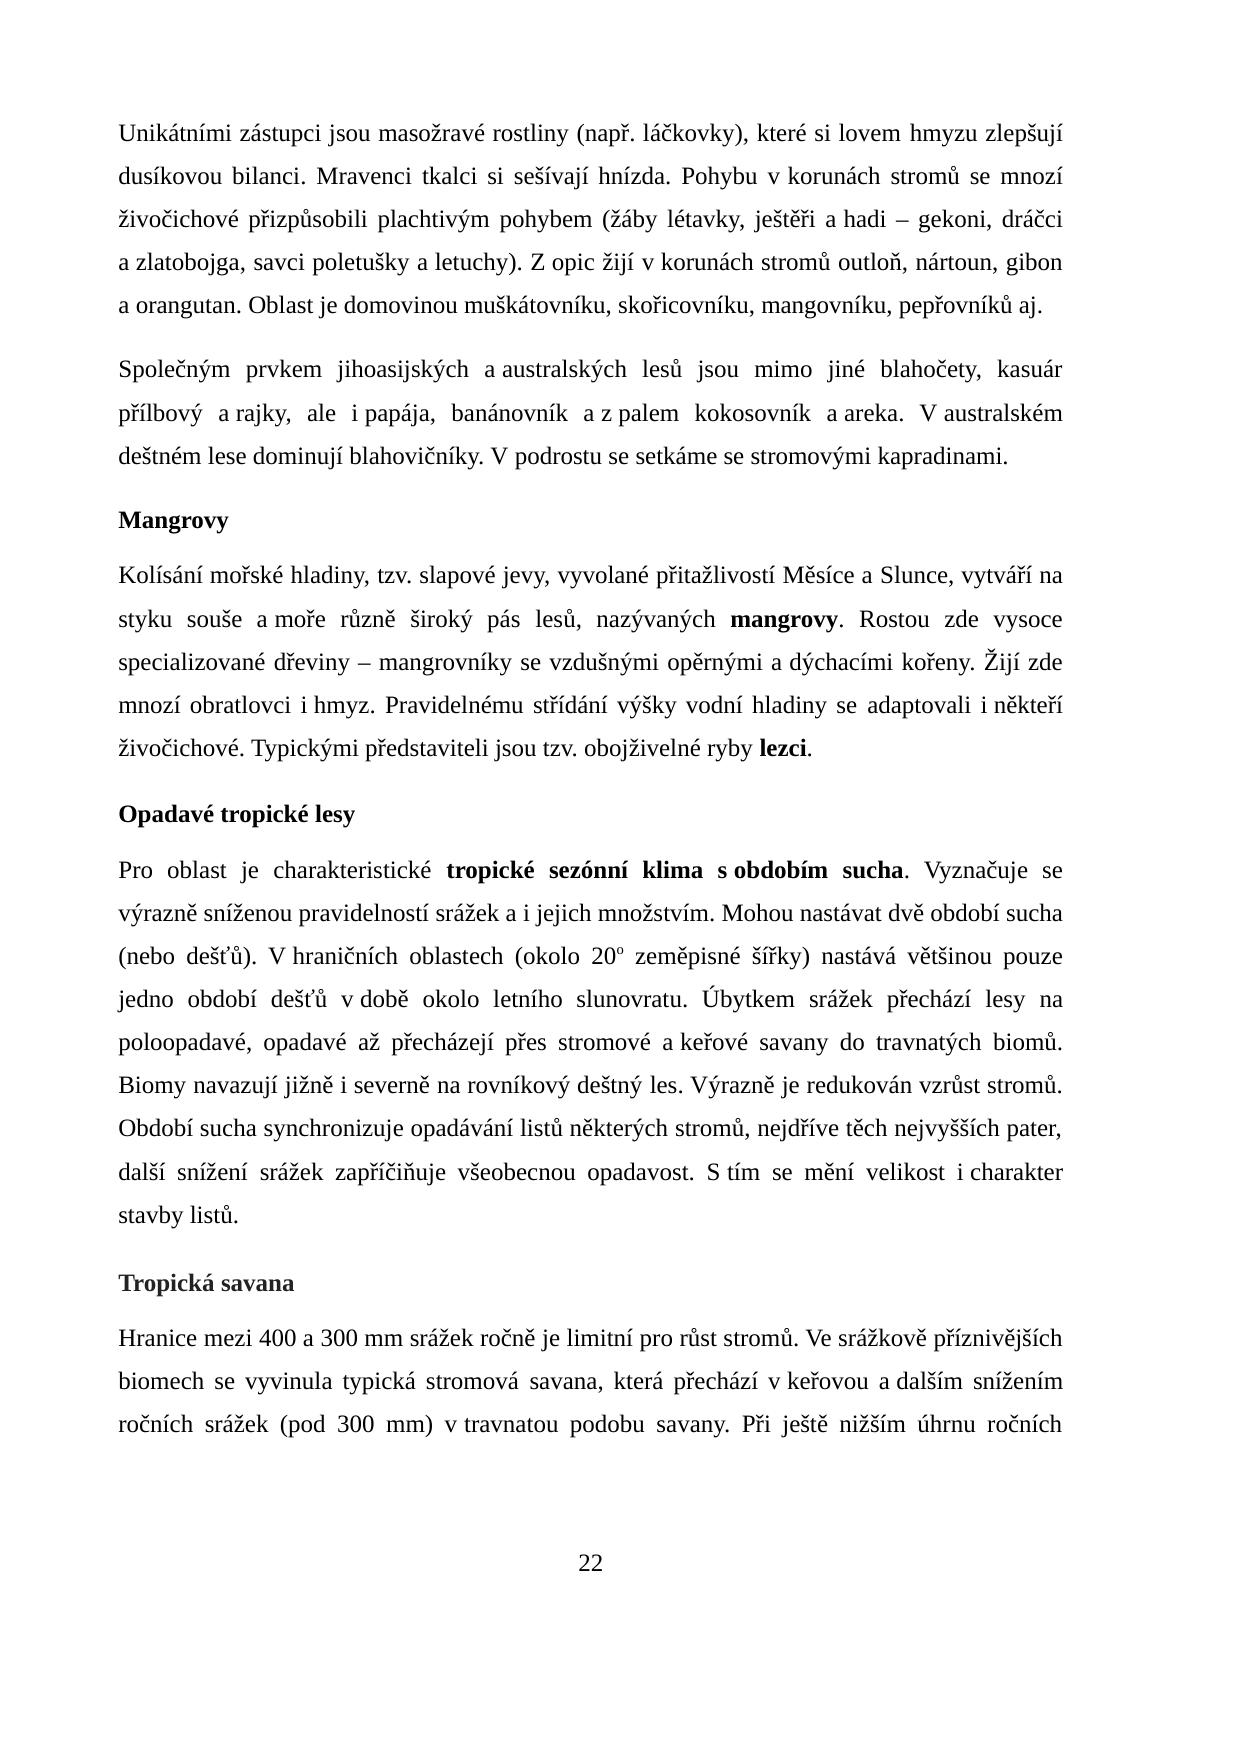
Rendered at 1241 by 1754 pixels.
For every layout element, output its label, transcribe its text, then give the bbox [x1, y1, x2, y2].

text Opadavé tropické lesy [118, 799, 1063, 828]
text Unikátními zástupci jsou masožravé rostliny (např. láčkovky), které si lovem hmyzu zlepšují dusíkovou bilanci. Mravenci tkalci si sešívají hnízda. Pohybu v korunách stromů se mnozí živočichové přizpůsobili plachtivým pohybem (žáby létavky, ještěři a hadi – gekoni, dráčci a zlatobojga, savci poletušky a letuchy). Z opic žijí v korunách stromů outloň, nártoun, gibon a orangutan. Oblast je domovinou muškátovníku, skořicovníku, mangovníku, pepřovníků aj. [118, 118, 1063, 319]
text Kolísání mořské hladiny, tzv. slapové jevy, vyvolané přitažlivostí Měsíce a Slunce, vytváří na styku souše a moře různě široký pás lesů, nazývaných mangrovy. Rostou zde vysoce specializované dřeviny – mangrovníky se vzdušnými opěrnými a dýchacími kořeny. Žijí zde mnozí obratlovci i hmyz. Pravidelnému střídání výšky vodní hladiny se adaptovali i někteří živočichové. Typickými představiteli jsou tzv. obojživelné ryby lezci. [118, 561, 1063, 762]
text Pro oblast je charakteristické tropické sezónní klima s obdobím sucha. Vyznačuje se výrazně sníženou pravidelností srážek a i jejich množstvím. Mohou nastávat dvě období sucha (nebo dešťů). V hraničních oblastech (okolo 20o zeměpisné šířky) nastává většinou pouze jedno období dešťů v době okolo letního slunovratu. Úbytkem srážek přechází lesy na poloopadavé, opadavé až přecházejí přes stromové a keřové savany do travnatých biomů. Biomy navazují jižně i severně na rovníkový deštný les. Výrazně je redukován vzrůst stromů. Období sucha synchronizuje opadávání listů některých stromů, nejdříve těch nejvyšších pater, další snížení srážek zapříčiňuje všeobecnou opadavost. S tím se mění velikost i charakter stavby listů. [118, 855, 1063, 1228]
text Mangrovy [118, 505, 1063, 534]
text Hranice mezi 400 a 300 mm srážek ročně je limitní pro růst stromů. Ve srážkově příznivějších biomech se vyvinula typická stromová savana, která přechází v keřovou a dalším snížením ročních srážek (pod 300 mm) v travnatou podobu savany. Při ještě nižším úhrnu ročních [118, 1323, 1063, 1438]
text Společným prvkem jihoasijských a australských lesů jsou mimo jiné blahočety, kasuár přílbový a rajky, ale i papája, banánovník a z palem kokosovník a areka. V australském deštném lese dominují blahovičníky. V podrostu se setkáme se stromovými kapradinami. [118, 354, 1063, 469]
text Tropická savana [118, 1268, 1063, 1296]
